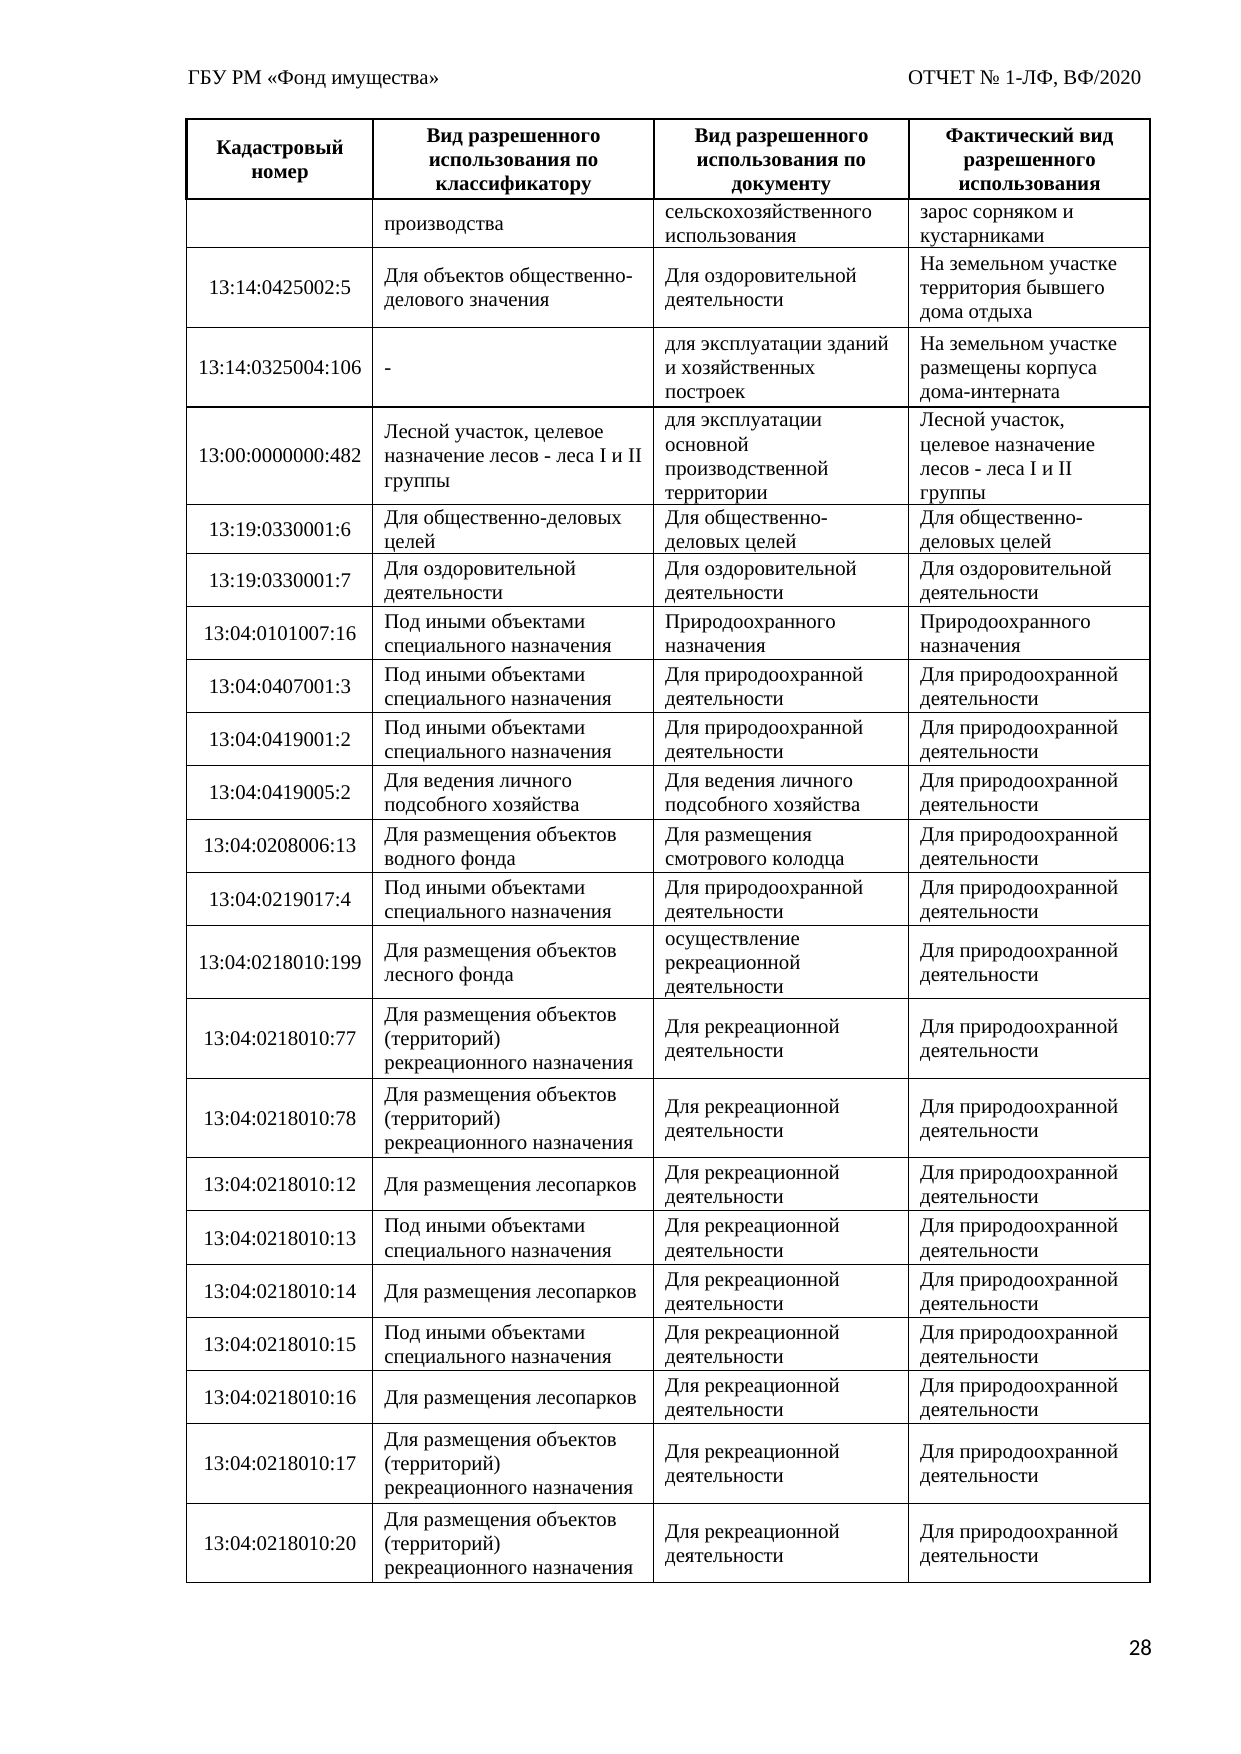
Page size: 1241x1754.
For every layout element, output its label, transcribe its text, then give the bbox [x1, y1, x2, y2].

table_cell 13:19:0330001:7 [187, 554, 372, 606]
table_cell Для природоохранной деятельности [909, 1504, 1149, 1582]
table_cell Для оздоровительной деятельности [373, 554, 653, 606]
table_cell Для природоохранной деятельности [654, 660, 908, 712]
table_cell На земельном участке территория бывшего дома отдыха [909, 248, 1149, 327]
table_cell На земельном участке размещены корпуса дома-интерната [909, 328, 1149, 406]
table_cell Для размещения объектов (территорий) рекреационного назначения [373, 1079, 653, 1157]
table_cell Для общественно-деловых целей [909, 505, 1149, 553]
table_header Вид разрешенного использования по документу [655, 120, 908, 198]
table_cell Для размещения лесопарков [373, 1371, 653, 1423]
table_cell Для ведения личного подсобного хозяйства [373, 766, 653, 818]
table_cell Для природоохранной деятельности [909, 1211, 1149, 1263]
table_header Фактический вид разрешенного использования [910, 120, 1149, 198]
table_cell Для природоохранной деятельности [909, 660, 1149, 712]
table_cell Для природоохранной деятельности [909, 1318, 1149, 1370]
table_cell 13:04:0419005:2 [187, 766, 372, 818]
table_cell Для природоохранной деятельности [909, 1265, 1149, 1317]
table_cell для эксплуатации основной производственной территории [654, 408, 908, 504]
table_cell Природоохранного назначения [909, 607, 1149, 659]
table_cell 13:04:0407001:3 [187, 660, 372, 712]
table_cell Для объектов общественно-делового значения [373, 248, 653, 327]
table_cell Для природоохранной деятельности [909, 1424, 1149, 1503]
table_cell 13:04:0218010:15 [187, 1318, 372, 1370]
table_cell Под иными объектами специального назначения [373, 713, 653, 765]
table_cell Под иными объектами специального назначения [373, 1211, 653, 1263]
table_cell Для ведения личного подсобного хозяйства [654, 766, 908, 818]
table_cell сельскохозяйственного использования [654, 200, 908, 247]
table_cell Для размещения объектов водного фонда [373, 820, 653, 872]
table_cell Для рекреационной деятельности [654, 1371, 908, 1423]
table_cell Для рекреационной деятельности [654, 1318, 908, 1370]
table_cell Для рекреационной деятельности [654, 999, 908, 1078]
table_header Кадастровый номер [188, 120, 372, 198]
table_cell Для природоохранной деятельности [654, 873, 908, 925]
table_cell Для природоохранной деятельности [909, 766, 1149, 818]
table_cell Под иными объектами специального назначения [373, 1318, 653, 1370]
table_cell Для рекреационной деятельности [654, 1079, 908, 1157]
table_cell 13:14:0425002:5 [187, 248, 372, 327]
table_cell Для размещения лесопарков [373, 1265, 653, 1317]
table_cell Для размещения лесопарков [373, 1158, 653, 1210]
table_cell Для природоохранной деятельности [909, 926, 1149, 998]
table_cell 13:04:0218010:17 [187, 1424, 372, 1503]
table_header Вид разрешенного использования по классификатору [374, 120, 653, 198]
table_cell 13:14:0325004:106 [187, 328, 372, 406]
table_cell 13:04:0208006:13 [187, 820, 372, 872]
table_cell Для размещения объектов лесного фонда [373, 926, 653, 998]
table_cell Для природоохранной деятельности [909, 820, 1149, 872]
table_cell Для рекреационной деятельности [654, 1265, 908, 1317]
table_cell Для оздоровительной деятельности [909, 554, 1149, 606]
table_cell 13:04:0219017:4 [187, 873, 372, 925]
table_cell Для природоохранной деятельности [909, 1079, 1149, 1157]
table_cell Для размещения объектов (территорий) рекреационного назначения [373, 1504, 653, 1582]
table_cell 13:04:0218010:199 [187, 926, 372, 998]
table_cell Для природоохранной деятельности [909, 873, 1149, 925]
table_cell производства [373, 200, 653, 247]
table_cell 13:04:0218010:13 [187, 1211, 372, 1263]
table_cell Для размещения смотрового колодца [654, 820, 908, 872]
table_cell Для общественно-деловых целей [654, 505, 908, 553]
table_cell 13:04:0218010:20 [187, 1504, 372, 1582]
table_cell Для рекреационной деятельности [654, 1158, 908, 1210]
table_cell Для оздоровительной деятельности [654, 248, 908, 327]
table_cell Природоохранного назначения [654, 607, 908, 659]
table_cell Для природоохранной деятельности [909, 713, 1149, 765]
table_cell Для рекреационной деятельности [654, 1211, 908, 1263]
table_cell Для природоохранной деятельности [654, 713, 908, 765]
table_cell 13:04:0101007:16 [187, 607, 372, 659]
table_cell Под иными объектами специального назначения [373, 873, 653, 925]
table_cell зарос сорняком и кустарниками [909, 200, 1149, 247]
table_cell 13:04:0218010:14 [187, 1265, 372, 1317]
table_cell 13:04:0218010:78 [187, 1079, 372, 1157]
table_cell Для природоохранной деятельности [909, 1158, 1149, 1210]
table_cell для эксплуатации зданий и хозяйственных построек [654, 328, 908, 406]
table_cell 13:19:0330001:6 [187, 505, 372, 553]
table_cell 13:04:0218010:77 [187, 999, 372, 1078]
table_cell Для общественно-деловых целей [373, 505, 653, 553]
table_cell Под иными объектами специального назначения [373, 607, 653, 659]
table_cell Под иными объектами специального назначения [373, 660, 653, 712]
table_cell Лесной участок, целевое назначение лесов - леса I и II группы [909, 408, 1149, 504]
table_cell Для оздоровительной деятельности [654, 554, 908, 606]
table_cell Для рекреационной деятельности [654, 1424, 908, 1503]
table_cell Для рекреационной деятельности [654, 1504, 908, 1582]
table_cell - [373, 328, 653, 406]
table_cell осуществление рекреационной деятельности [654, 926, 908, 998]
table_cell Для размещения объектов (территорий) рекреационного назначения [373, 999, 653, 1078]
table_cell Для природоохранной деятельности [909, 999, 1149, 1078]
table_cell Для размещения объектов (территорий) рекреационного назначения [373, 1424, 653, 1503]
table_cell [187, 200, 372, 247]
table_cell 13:04:0419001:2 [187, 713, 372, 765]
table_cell 13:00:0000000:482 [187, 408, 372, 504]
table_cell 13:04:0218010:12 [187, 1158, 372, 1210]
table_cell 13:04:0218010:16 [187, 1371, 372, 1423]
table_cell Для природоохранной деятельности [909, 1371, 1149, 1423]
table_cell Лесной участок, целевое назначение лесов - леса I и II группы [373, 408, 653, 504]
